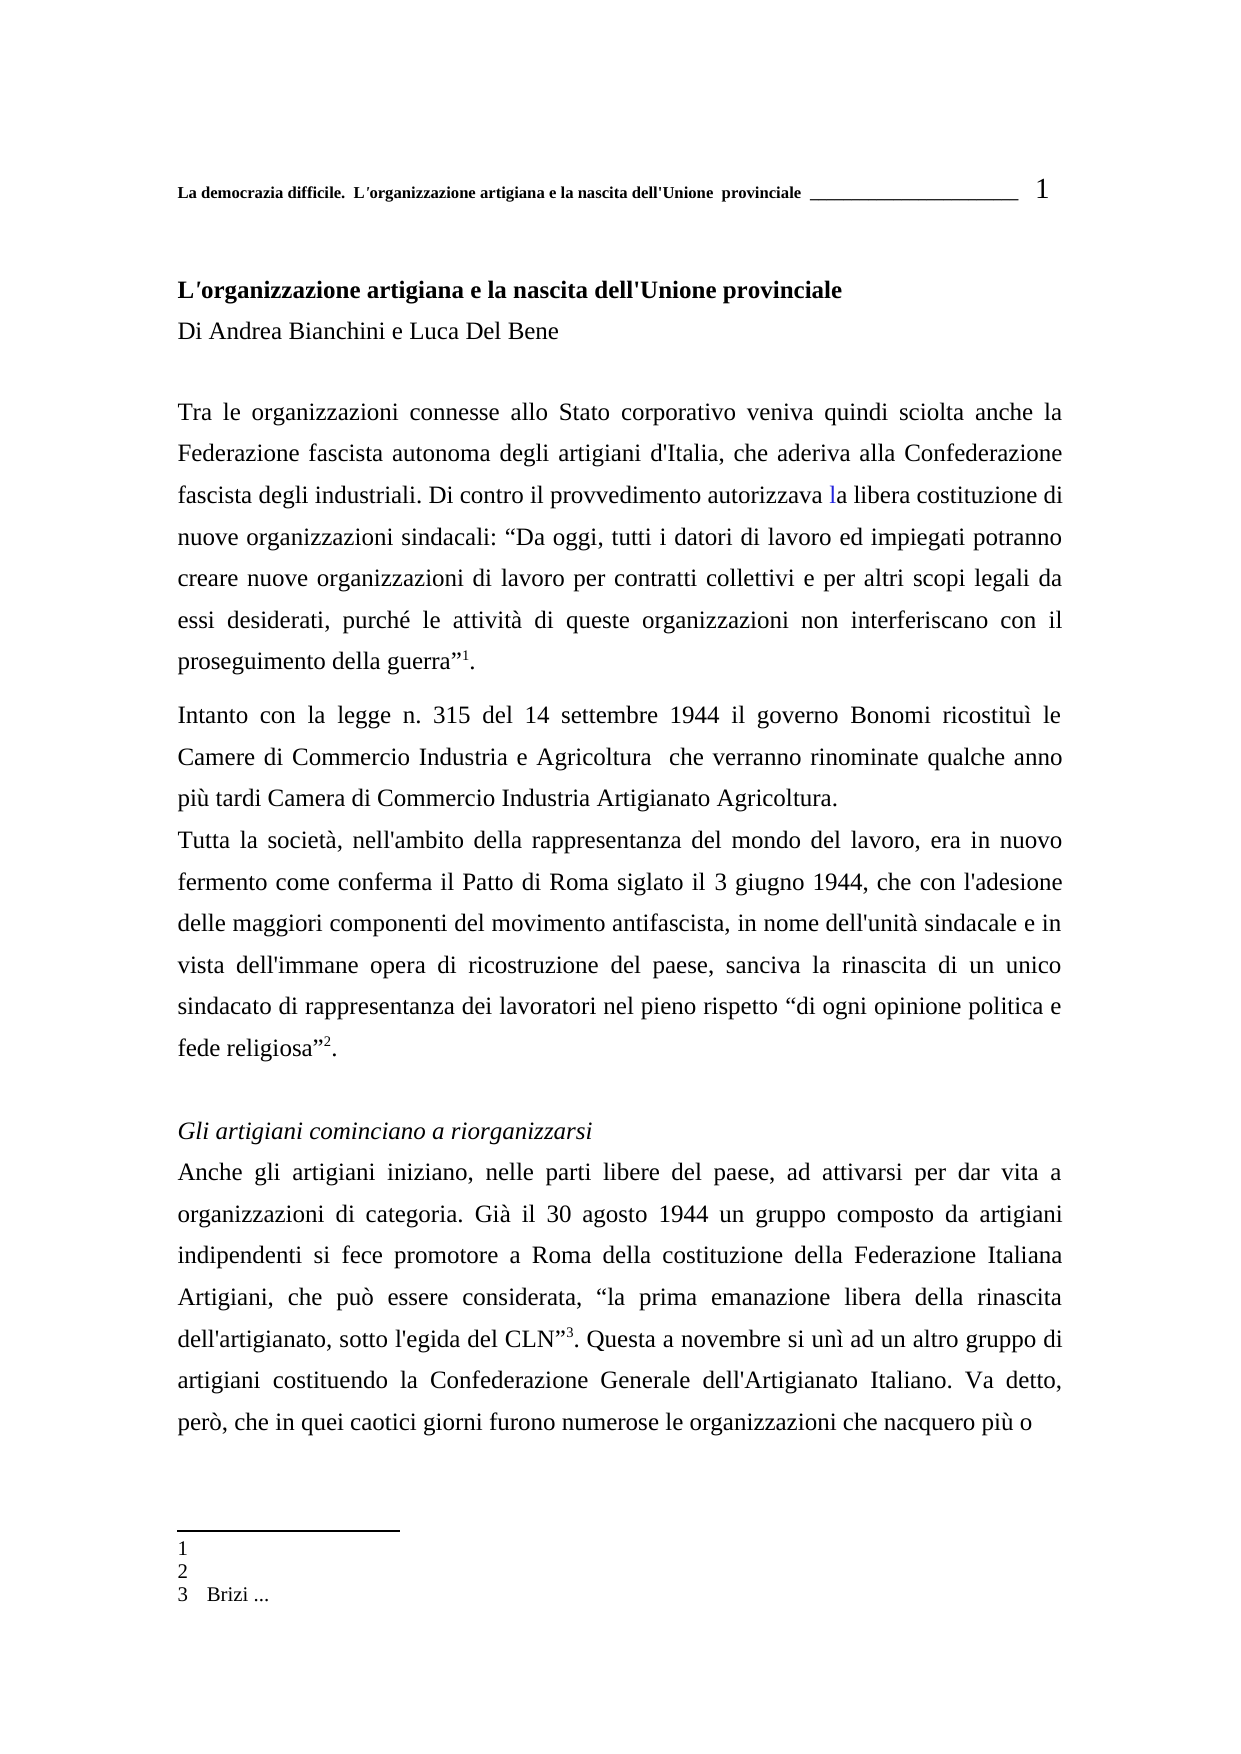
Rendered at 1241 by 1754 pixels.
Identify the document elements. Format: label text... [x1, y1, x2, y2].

text Intanto con la legge n. 315 del 14 settembre 1944 il governo Bonomi ricostituì le Camere di Commercio Industria e Agricoltura che verranno rinominate qualche anno più tardi Camera di Commercio Industria Artigianato Agricoltura. [177, 701, 1063, 812]
text Tutta la società, nell'ambito della rappresentanza del mondo del lavoro, era in nuovo fermento come conferma il Patto di Roma siglato il 3 giugno 1944, che con l'adesione delle maggiori componenti del movimento antifascista, in nome dell'unità sindacale e in vista dell'immane opera di ricostruzione del paese, sanciva la rinascita di un unico sindacato di rappresentanza dei lavoratori nel pieno rispetto “di ogni opinione politica e fede religiosa”. [177, 826, 1063, 1062]
text L'organizzazione artigiana e la nascita dell'Unione provinciale [177, 276, 1063, 304]
text Gli artigiani cominciano a riorganizzarsi [177, 1117, 1063, 1145]
text Tra le organizzazioni connesse allo Stato corporativo veniva quindi sciolta anche la Federazione fascista autonoma degli artigiani d'Italia, che aderiva alla Confederazione fascista degli industriali. Di contro il provvedimento autorizzava la libera costituzione di nuove organizzazioni sindacali: “Da oggi, tutti i datori di lavoro ed impiegati potranno creare nuove organizzazioni di lavoro per contratti collettivi e per altri scopi legali da essi desiderati, purché le attività di queste organizzazioni non interferiscano con il proseguimento della guerra”. [177, 398, 1063, 675]
text Brizi ... [177, 1583, 1063, 1606]
text Anche gli artigiani iniziano, nelle parti libere del paese, ad attivarsi per dar vita a organizzazioni di categoria. Già il 30 agosto 1944 un gruppo composto da artigiani indipendenti si fece promotore a Roma della costituzione della Federazione Italiana Artigiani, che può essere considerata, “la prima emanazione libera della rinascita dell'artigianato, sotto l'egida del CLN”. Questa a novembre si unì ad un altro gruppo di artigiani costituendo la Confederazione Generale dell'Artigianato Italiano. Va detto, però, che in quei caotici giorni furono numerose le organizzazioni che nacquero più o [177, 1158, 1063, 1436]
text Di Andrea Bianchini e Luca Del Bene [177, 317, 1063, 345]
